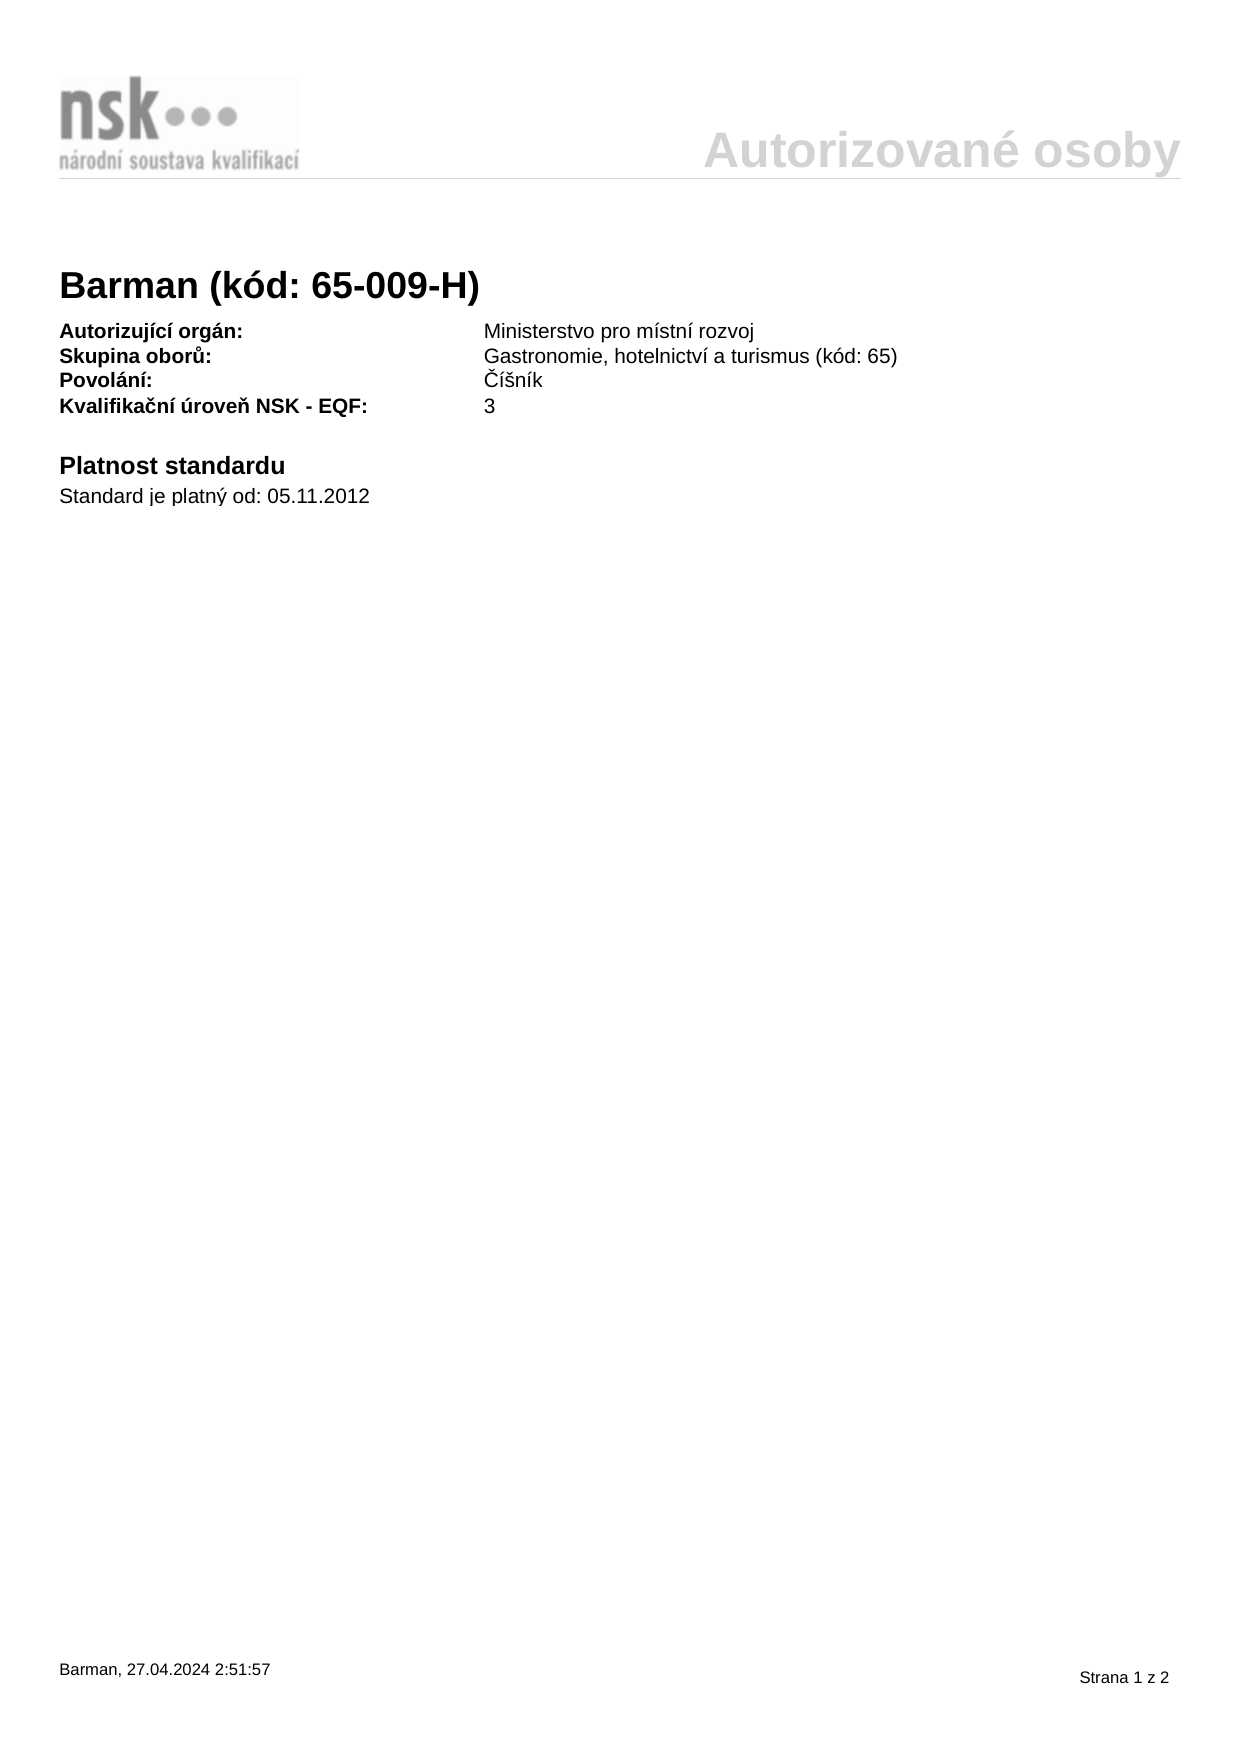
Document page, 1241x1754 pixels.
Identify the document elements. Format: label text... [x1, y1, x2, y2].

table_cell [862, 307, 1169, 319]
table_cell [484, 506, 620, 806]
table_cell [484, 418, 620, 447]
table_header Autorizované osoby [626, 59, 1181, 178]
table_cell [59, 806, 483, 1106]
table_cell [484, 307, 620, 319]
table_cell Kvalifikační úroveň NSK - EQF: [59, 394, 483, 417]
table_cell [59, 506, 483, 806]
table_cell [59, 418, 483, 447]
table_cell [620, 506, 626, 806]
table_cell [626, 1384, 862, 1659]
table_cell [862, 196, 1169, 224]
table_cell [626, 506, 862, 806]
table_cell [59, 196, 483, 224]
table_cell Standard je platný od: 05.11.2012 [59, 484, 1181, 506]
table_cell [862, 418, 1169, 447]
table_cell [484, 1106, 620, 1383]
table_cell [626, 307, 862, 319]
table_cell [59, 179, 1181, 196]
table_header [621, 59, 626, 172]
table_cell [620, 1106, 626, 1383]
table_cell [59, 1106, 483, 1383]
table_cell [862, 806, 1169, 1106]
table_cell Ministerstvo pro místní rozvoj [484, 319, 1181, 344]
table_cell Gastronomie, hotelnictví a turismus (kód: 65) [484, 344, 1181, 368]
table_cell Autorizující orgán: [59, 319, 483, 343]
table_cell Barman, 27.04.2024 2:51:57 [59, 1660, 862, 1696]
table_cell Barman (kód: 65-009-H) [59, 224, 1181, 307]
table_cell [1169, 1384, 1181, 1659]
table_cell [620, 806, 626, 1106]
table_cell [484, 806, 620, 1106]
table_cell [620, 196, 626, 224]
table_cell [484, 172, 620, 178]
table_cell [59, 1384, 483, 1659]
table_cell [1169, 196, 1181, 224]
table_cell [626, 806, 862, 1106]
table_cell [862, 1384, 1169, 1659]
table_cell [484, 196, 620, 224]
table_cell [626, 196, 862, 224]
table_cell [862, 1106, 1169, 1383]
table_cell Povolání: [59, 368, 483, 392]
table_cell [1169, 418, 1181, 447]
table_cell [59, 307, 483, 319]
table_cell [1169, 506, 1181, 806]
table_cell [1169, 1660, 1181, 1696]
table_cell [626, 418, 862, 447]
table_cell Číšník [484, 368, 1181, 393]
table_cell [862, 506, 1169, 806]
table_cell [59, 172, 483, 178]
table_cell [620, 418, 626, 447]
table_cell [484, 1384, 620, 1659]
table_cell [1169, 806, 1181, 1106]
table_cell [620, 307, 626, 319]
table_cell [1169, 1106, 1181, 1383]
table_cell 3 [484, 394, 1181, 417]
table_cell [620, 1384, 626, 1659]
table_cell Skupina oborů: [59, 344, 483, 368]
table_cell [626, 1106, 862, 1383]
picture [58, 59, 621, 172]
table_cell [1169, 307, 1181, 319]
table_cell Strana 1 z 2 [862, 1660, 1169, 1696]
table_cell Platnost standardu [59, 448, 1181, 483]
